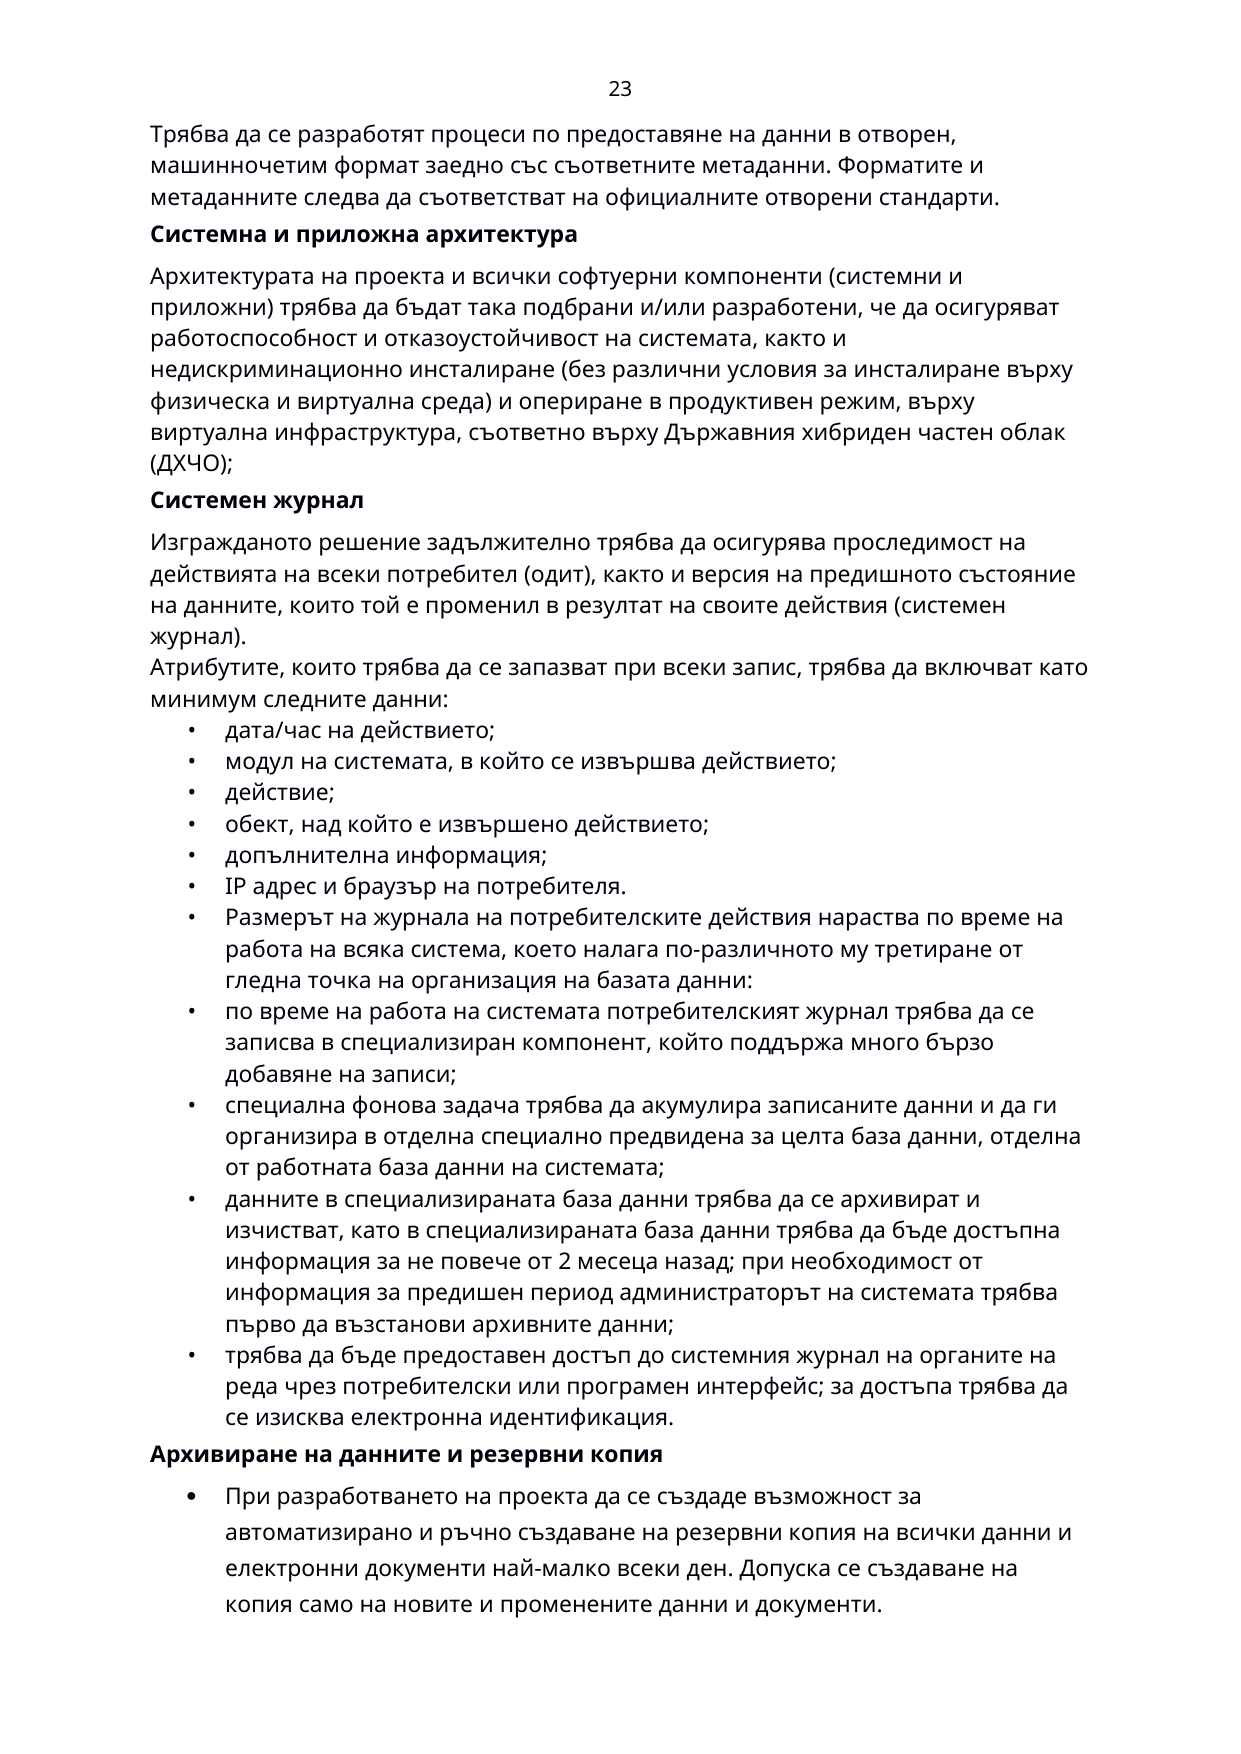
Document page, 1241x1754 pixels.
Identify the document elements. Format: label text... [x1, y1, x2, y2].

text Архитектурата на проекта и всички софтуерни компоненти (системни и приложни) трябва да бъдат така подбрани и/или разработени, че да осигуряват работоспособност и отказоустойчивост на системата, както и недискриминационно инсталиране (без различни условия за инсталиране върху физическа и виртуална среда) и опериране в продуктивен режим, върху виртуална инфраструктура, съответно върху Държавния хибриден частен облак (ДХЧО); [150, 260, 1090, 478]
list обект, над който е извършено действието; [187, 807, 1090, 839]
list специална фонова задача трябва да акумулира записаните данни и да ги организира в отделна специално предвидена за целта база данни, отделна от работната база данни на системата; [187, 1089, 1090, 1182]
subtitle Системна и приложна архитектура [150, 218, 1090, 249]
text Атрибутите, които трябва да се запазват при всеки запис, трябва да включват като минимум следните данни: [150, 651, 1090, 714]
list модул на системата, в който се извършва действието; [187, 745, 1090, 776]
list допълнителна информация; [187, 839, 1090, 870]
subtitle Системен журнал [150, 484, 1090, 516]
list данните в специализираната база данни трябва да се архивират и изчистват, като в специализираната база данни трябва да бъде достъпна информация за не повече от 2 месеца назад; при необходимост от информация за предишен период администраторът на системата трябва първо да възстанови архивните данни; [187, 1182, 1090, 1339]
list дата/час на действието; [187, 714, 1090, 745]
subtitle Архивиране на данните и резервни копия [150, 1438, 1090, 1470]
text Трябва да се разработят процеси по предоставяне на данни в отворен, машинночетим формат заедно със съответните метаданни. Форматите и метаданните следва да съответстват на официалните отворени стандарти. [150, 118, 1090, 212]
list трябва да бъде предоставен достъп до системния журнал на органите на реда чрез потребителски или програмен интерфейс; за достъпа трябва да се изисква електронна идентификация. [187, 1339, 1090, 1432]
list При разработването на проекта да се създаде възможност за автоматизирано и ръчно създаване на резервни копия на всички данни и електронни документи най-малко всеки ден. Допуска се създаване на копия само на новите и променените данни и документи. [187, 1480, 1090, 1619]
list по време на работа на системата потребителският журнал трябва да се записва в специализиран компонент, който поддържа много бързо добавяне на записи; [187, 995, 1090, 1089]
list действие; [187, 776, 1090, 807]
list IP адрес и браузър на потребителя. [187, 870, 1090, 901]
text Изгражданото решение задължително трябва да осигурява проследимост на действията на всеки потребител (одит), както и версия на предишното състояние на данните, които той е променил в резултат на своите действия (системен журнал). [150, 526, 1090, 651]
list Размерът на журнала на потребителските действия нараства по време на работа на всяка система, което налага по-различното му третиране от гледна точка на организация на базата данни: [187, 901, 1090, 995]
